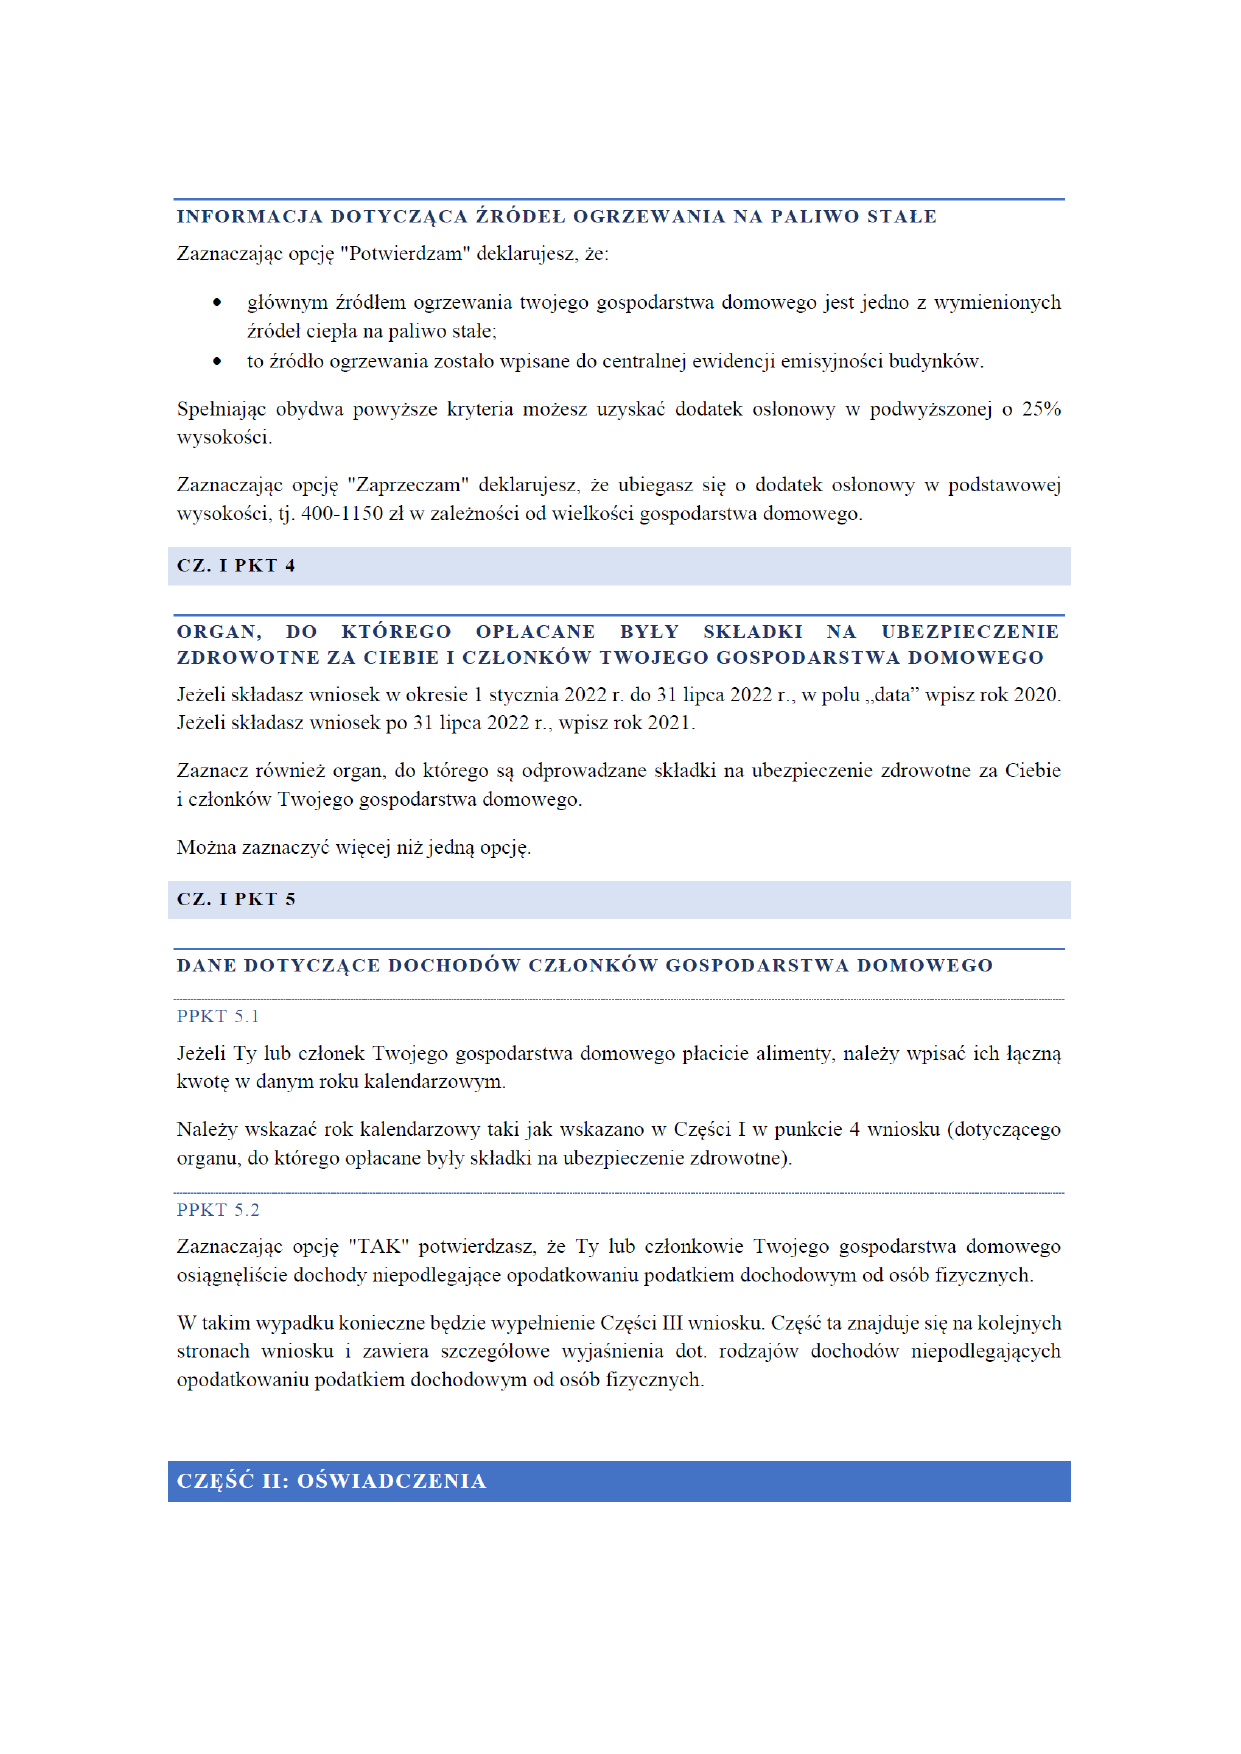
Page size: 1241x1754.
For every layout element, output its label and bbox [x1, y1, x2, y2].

picture [118, 175, 1123, 1522]
